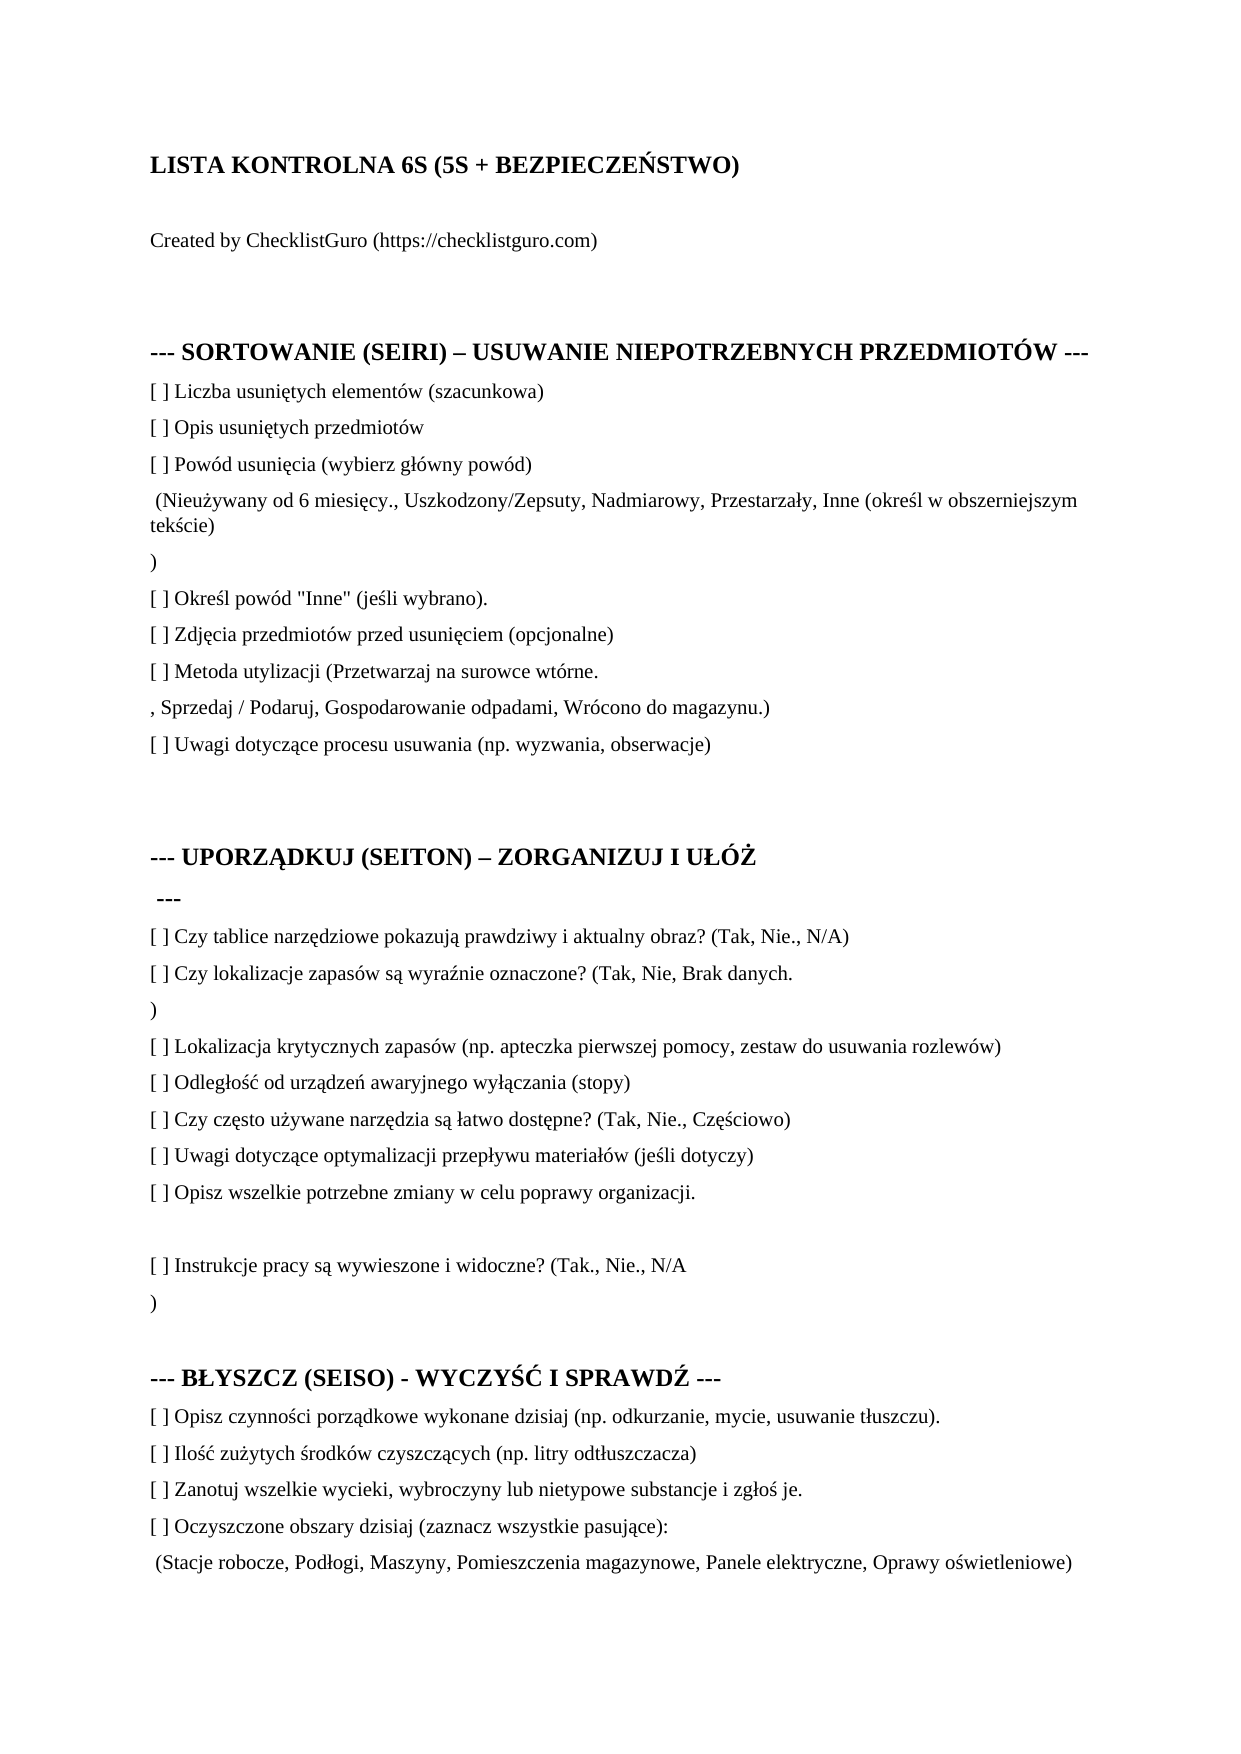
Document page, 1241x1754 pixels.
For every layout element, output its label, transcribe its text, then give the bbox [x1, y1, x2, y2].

text [ ] Opisz wszelkie potrzebne zmiany w celu poprawy organizacji. [150, 1180, 1090, 1204]
text [ ] Uwagi dotyczące optymalizacji przepływu materiałów (jeśli dotyczy) [150, 1143, 1090, 1167]
text --- UPORZĄDKUJ (SEITON) – ZORGANIZUJ I UŁÓŻ [150, 842, 1090, 870]
text [ ] Metoda utylizacji (Przetwarzaj na surowce wtórne. [150, 659, 1090, 683]
text ) [150, 1290, 1090, 1314]
text (Nieużywany od 6 miesięcy., Uszkodzony/Zepsuty, Nadmiarowy, Przestarzały, Inne (określ w obszerniejszym tekście) [150, 488, 1090, 537]
text [ ] Powód usunięcia (wybierz główny powód) [150, 452, 1090, 476]
text [ ] Oczyszczone obszary dzisiaj (zaznacz wszystkie pasujące): [150, 1514, 1090, 1538]
text ) [150, 997, 1090, 1021]
text [ ] Czy tablice narzędziowe pokazują prawdziwy i aktualny obraz? (Tak, Nie., N/A) [150, 924, 1090, 948]
text [ ] Opis usuniętych przedmiotów [150, 415, 1090, 439]
text --- BŁYSZCZ (SEISO) - WYCZYŚĆ I SPRAWDŹ --- [150, 1363, 1090, 1392]
text LISTA KONTROLNA 6S (5S + BEZPIECZEŃSTWO) [150, 150, 1090, 179]
text ) [150, 549, 1090, 573]
text (Stacje robocze, Podłogi, Maszyny, Pomieszczenia magazynowe, Panele elektryczne, Oprawy oświetleniowe) [150, 1550, 1090, 1574]
text --- [150, 883, 1090, 912]
text , Sprzedaj / Podaruj, Gospodarowanie odpadami, Wrócono do magazynu.) [150, 695, 1090, 719]
text [ ] Liczba usuniętych elementów (szacunkowa) [150, 379, 1090, 403]
text Created by ChecklistGuro (https://checklistguro.com) [150, 228, 1090, 252]
text [ ] Zdjęcia przedmiotów przed usunięciem (opcjonalne) [150, 622, 1090, 646]
text --- SORTOWANIE (SEIRI) – USUWANIE NIEPOTRZEBNYCH PRZEDMIOTÓW --- [150, 337, 1090, 366]
text [ ] Określ powód "Inne" (jeśli wybrano). [150, 586, 1090, 610]
text [ ] Instrukcje pracy są wywieszone i widoczne? (Tak., Nie., N/A [150, 1253, 1090, 1277]
text [ ] Lokalizacja krytycznych zapasów (np. apteczka pierwszej pomocy, zestaw do usuwania rozlewów) [150, 1034, 1090, 1058]
text [ ] Czy lokalizacje zapasów są wyraźnie oznaczone? (Tak, Nie, Brak danych. [150, 961, 1090, 985]
text [ ] Ilość zużytych środków czyszczących (np. litry odtłuszczacza) [150, 1441, 1090, 1465]
text [ ] Odległość od urządzeń awaryjnego wyłączania (stopy) [150, 1070, 1090, 1094]
text [ ] Uwagi dotyczące procesu usuwania (np. wyzwania, obserwacje) [150, 732, 1090, 756]
text [ ] Czy często używane narzędzia są łatwo dostępne? (Tak, Nie., Częściowo) [150, 1107, 1090, 1131]
text [ ] Opisz czynności porządkowe wykonane dzisiaj (np. odkurzanie, mycie, usuwanie tłuszczu). [150, 1404, 1090, 1428]
text [ ] Zanotuj wszelkie wycieki, wybroczyny lub nietypowe substancje i zgłoś je. [150, 1477, 1090, 1501]
